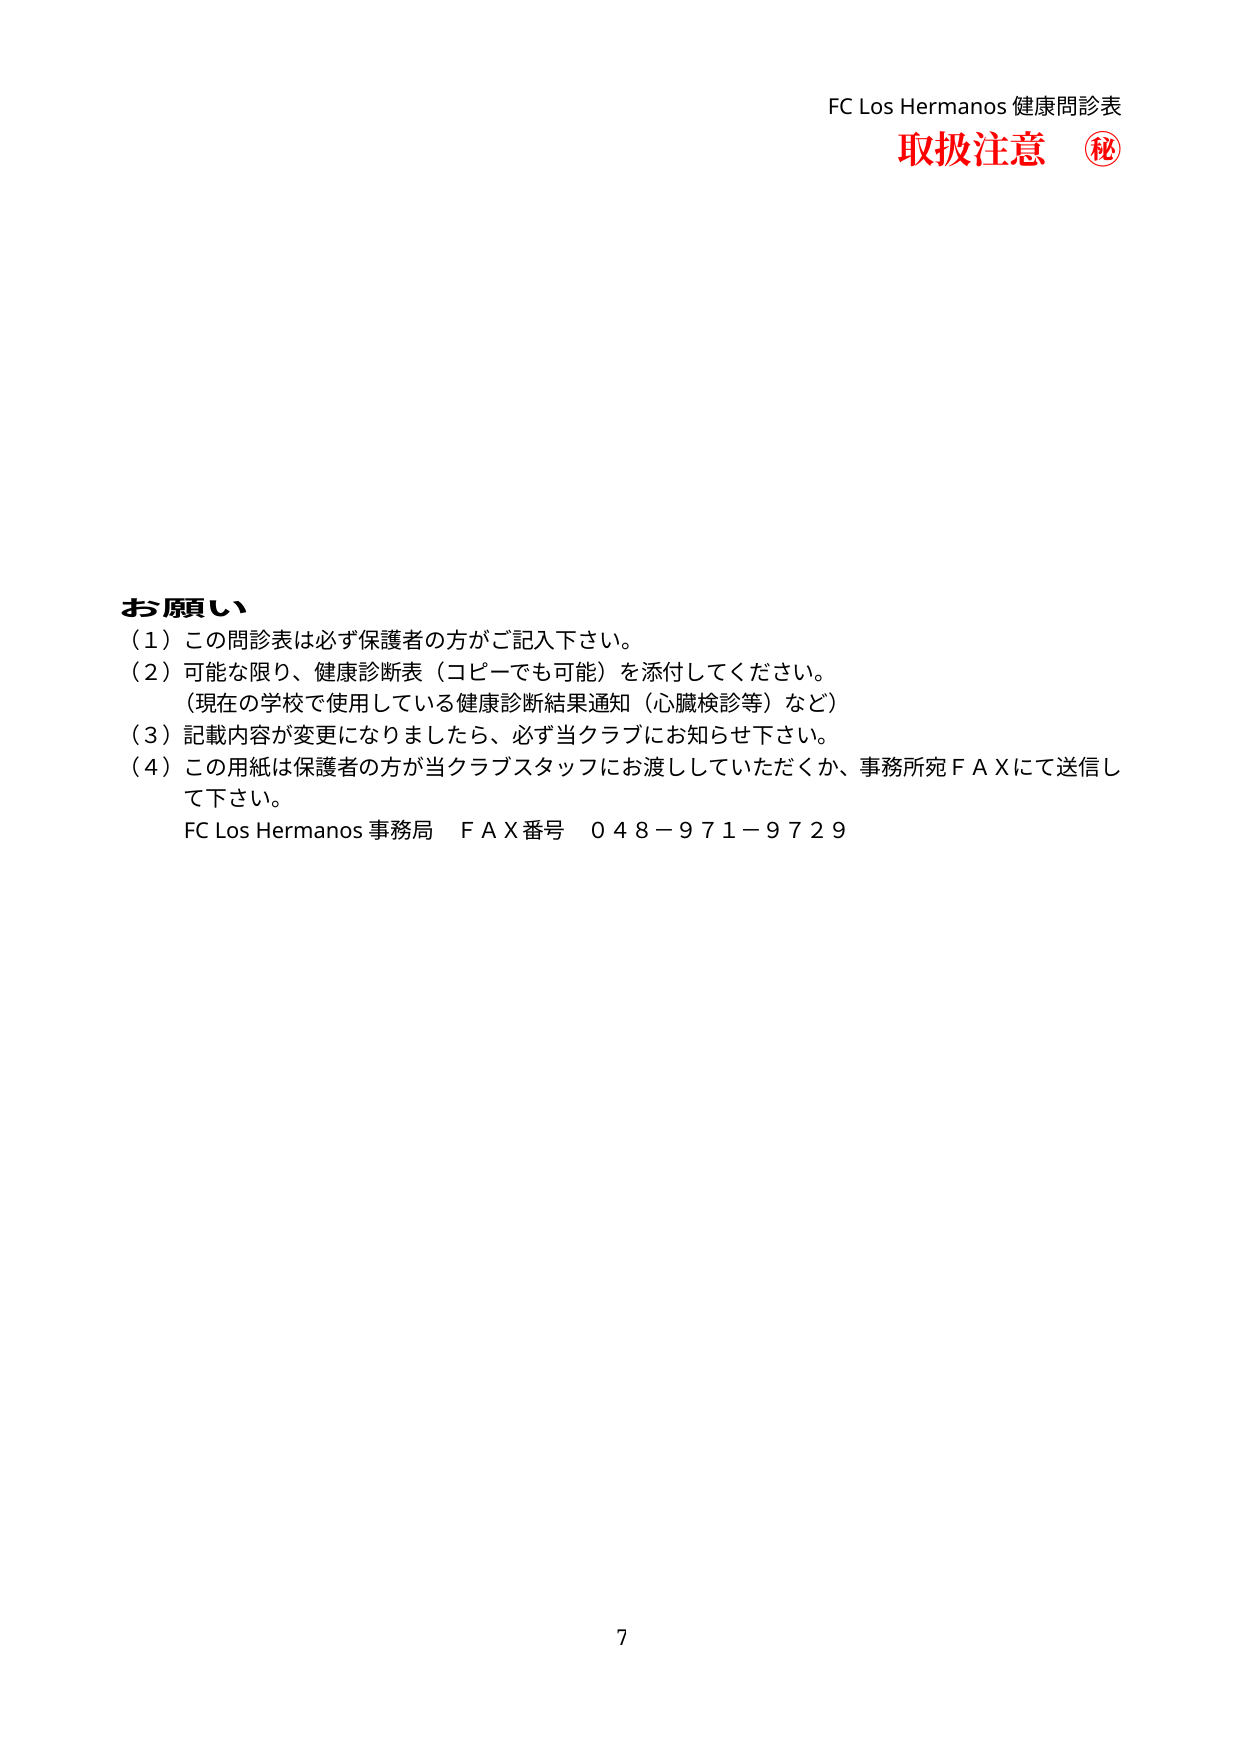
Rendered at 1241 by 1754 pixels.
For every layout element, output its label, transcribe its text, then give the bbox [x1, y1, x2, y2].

text （４）この用紙は保護者の方が当クラブスタッフにお渡ししていただくか、事務所宛ＦＡＸにて送信し [118, 750, 1122, 781]
text （３）記載内容が変更になりましたら、必ず当クラブにお知らせ下さい。 [118, 718, 1122, 750]
text て下さい。 [118, 781, 1122, 813]
text （１）この問診表は必ず保護者の方がご記入下さい。 [118, 623, 1122, 655]
text FC Los Hermanos 事務局 ＦＡＸ番号 ０４８－９７１－９７２９ [118, 813, 1122, 845]
text お願い [118, 591, 1122, 623]
text （２）可能な限り、健康診断表（コピーでも可能）を添付してください。 [118, 655, 1122, 686]
text （現在の学校で使用している健康診断結果通知（心臓検診等）など） [118, 686, 1122, 718]
